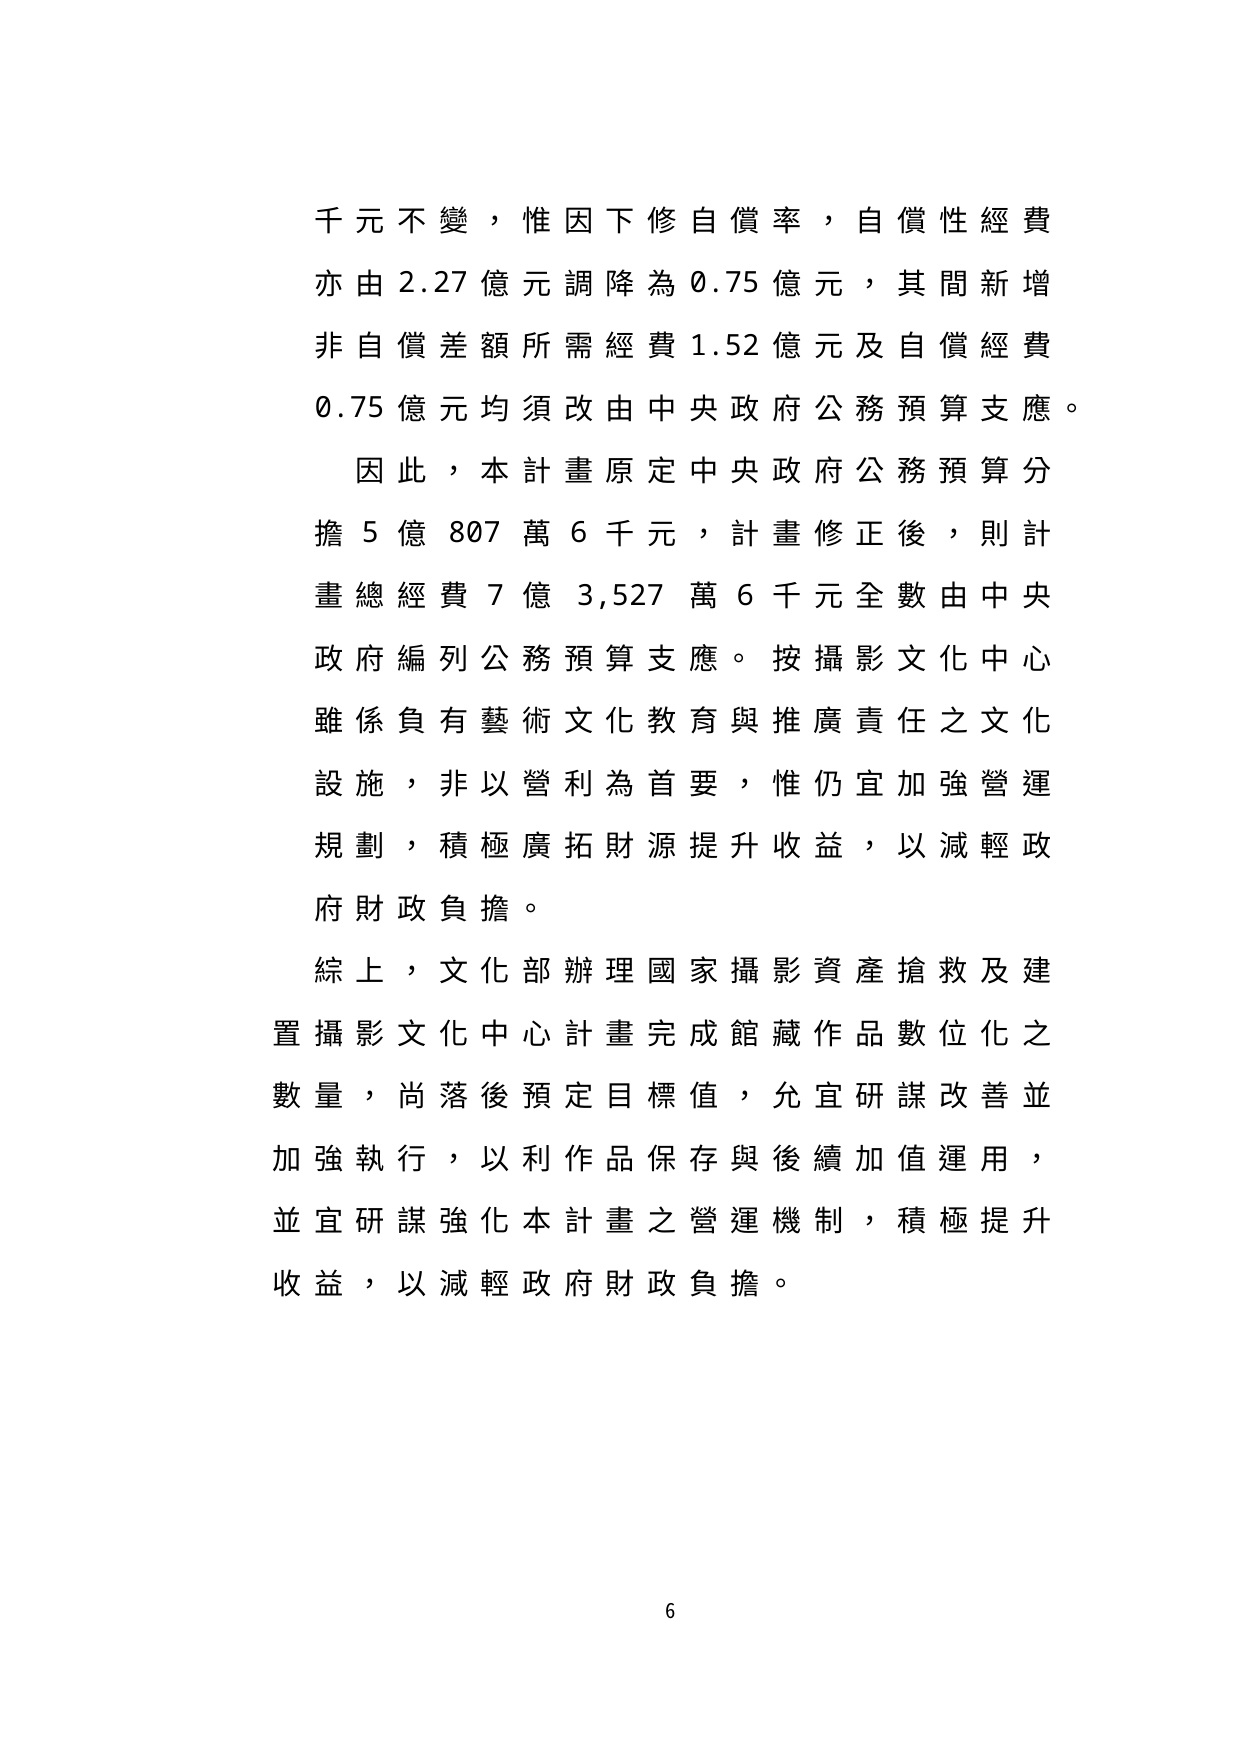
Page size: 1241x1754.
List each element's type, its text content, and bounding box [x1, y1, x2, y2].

text 綜上，文化部辦理國家攝影資產搶救及建置攝影文化中心計畫完成館藏作品數位化之數量，尚落後預定目標值，允宜研謀改善並加強執行，以利作品保存與後續加值運用，並宜研謀強化本計畫之營運機制，積極提升收益，以減輕政府財政負擔。 [242, 927, 1058, 1302]
text 因此，本計畫原定中央政府公務預算分擔5億807萬6千元，計畫修正後，則計畫總經費7億3,527萬6千元全數由中央政府編列公務預算支應。按攝影文化中心雖係負有藝術文化教育與推廣責任之文化設施，非以營利為首要，惟仍宜加強營運規劃，積極廣拓財源提升收益，以減輕政府財政負擔。 [271, 427, 1058, 927]
text 另據文化部說明資料顯示，本計畫修正後，雖計畫總經費仍維持7億3,527萬6千元不變，惟因下修自償率，自償性經費亦由2.27億元調降為0.75億元，其間新增非自償差額所需經費1.52億元及自償經費0.75億元均須改由中央政府公務預算支應。 [271, 177, 1058, 427]
